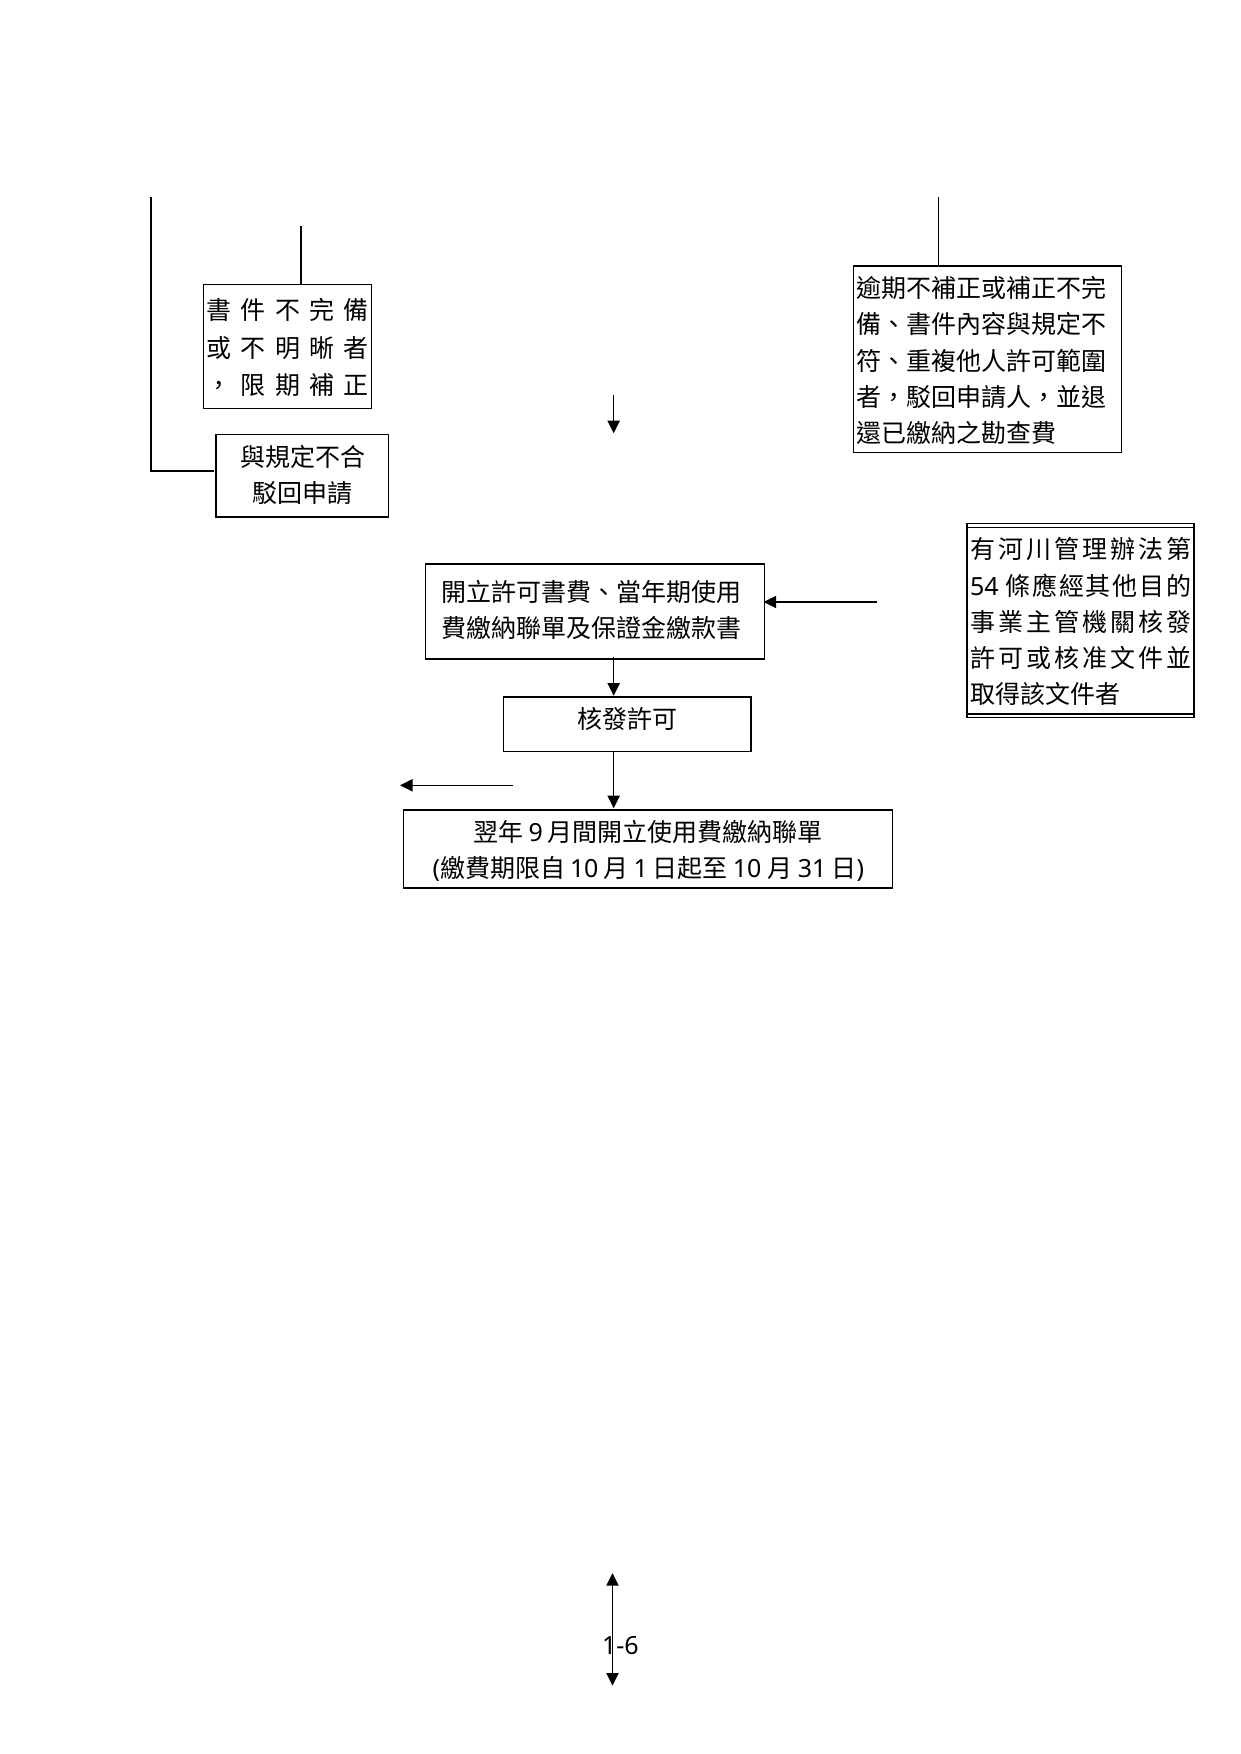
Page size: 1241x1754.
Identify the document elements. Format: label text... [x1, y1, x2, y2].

text 或不明晰者 [206, 337, 369, 362]
text 書件不完備 [206, 300, 369, 325]
text 有河川管理辦法第54條應經其他目的事業主管機關核發許可或核准文件並取得該文件者 [968, 528, 1193, 713]
text 駁回申請 [219, 473, 386, 510]
text (繳費期限自10月1日起至10 月31日) [406, 849, 890, 885]
text 與規定不合 [219, 437, 386, 473]
text 翌年9月間開立使用費繳納聯單 [406, 813, 890, 849]
text 核發許可 [506, 700, 748, 736]
text 逾期不補正或補正不完備、書件內容與規定不符、重複他人許可範圍者，駁回申請人，並退還已繳納之勘查費 [856, 268, 1119, 450]
text ，限期補正 [206, 375, 369, 400]
text 開立許可書費、當年期使用費繳納聯單及保證金繳款書 [441, 572, 749, 644]
